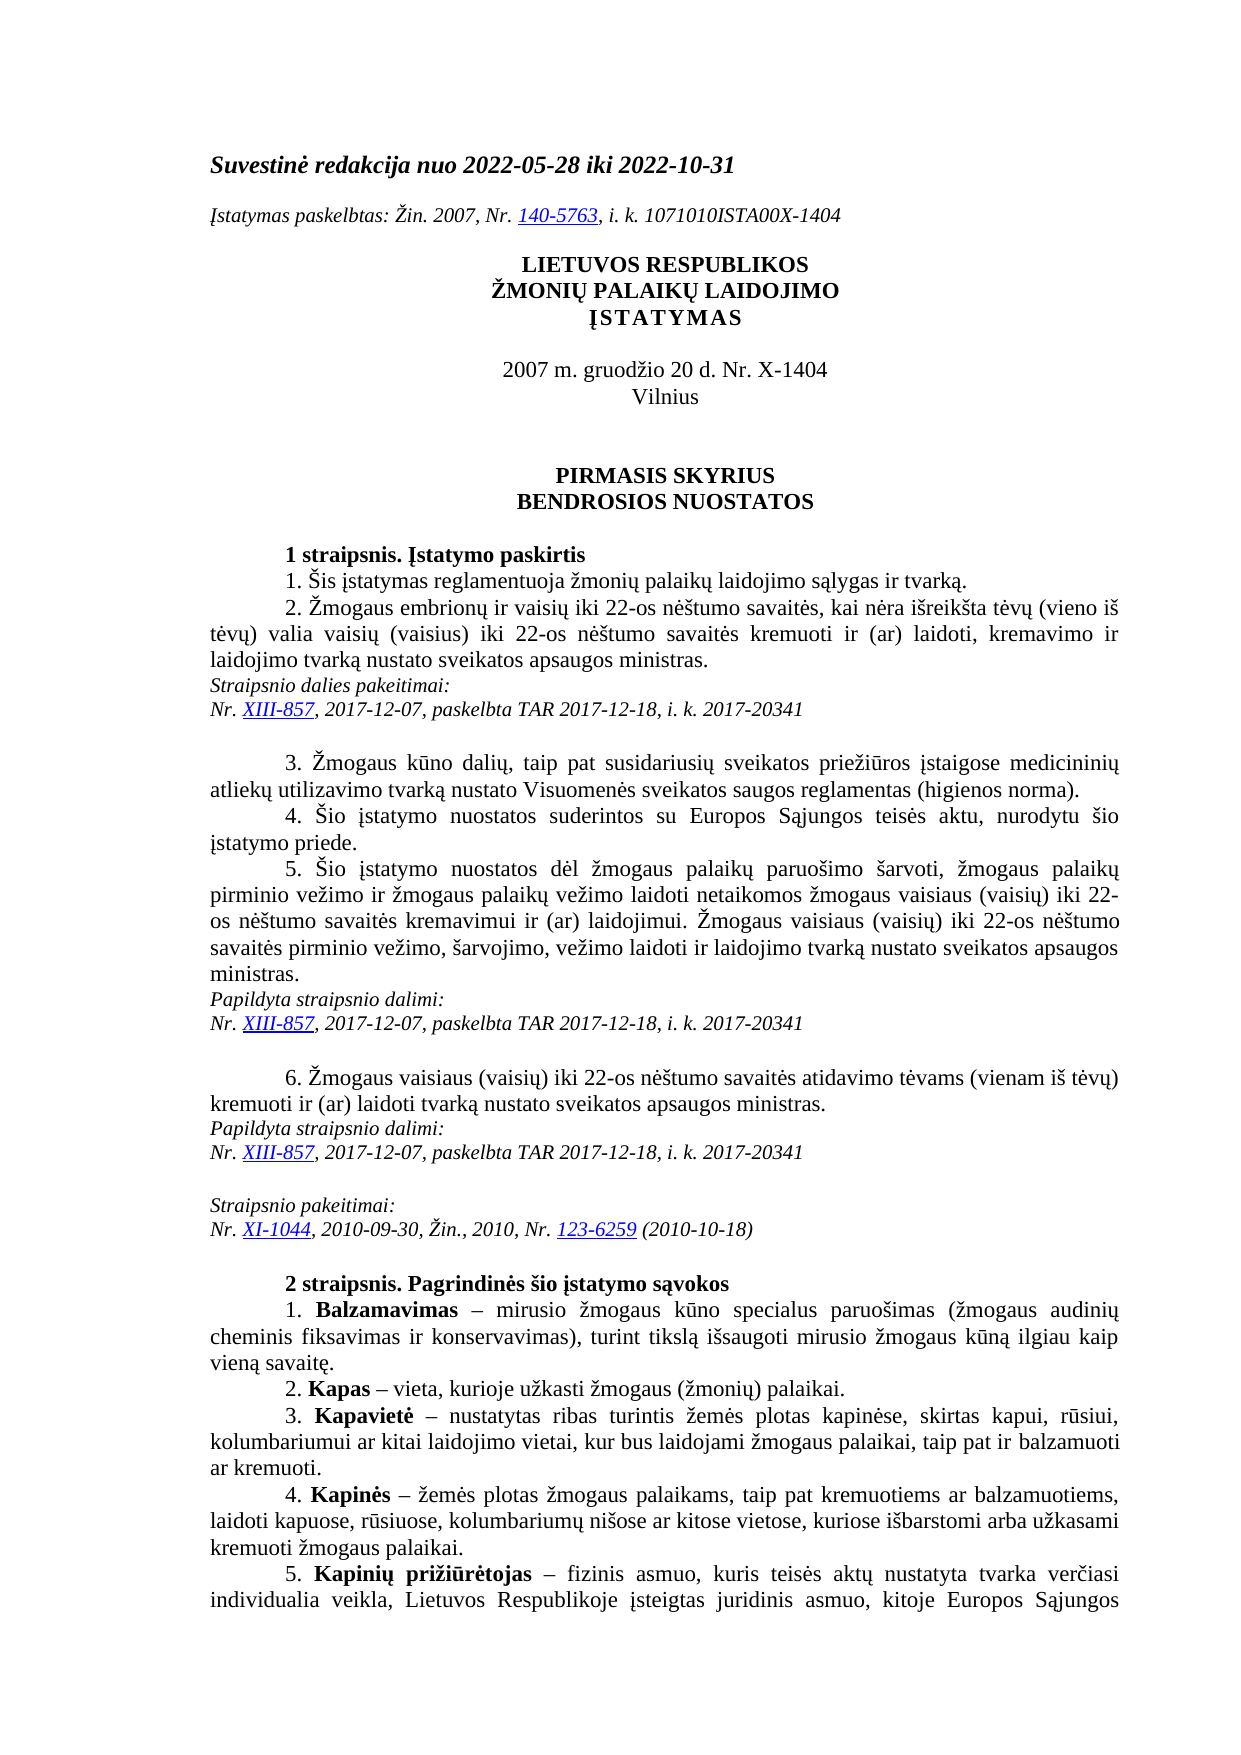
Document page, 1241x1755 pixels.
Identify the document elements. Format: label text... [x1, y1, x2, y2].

text Nr. XIII-857, 2017-12-07, paskelbta TAR 2017-12-18, i. k. 2017-20341 [210, 1011, 1120, 1035]
text 1. Balzamavimas – mirusio žmogaus kūno specialus paruošimas (žmogaus audinių cheminis fiksavimas ir konservavimas), turint tikslą išsaugoti mirusio žmogaus kūną ilgiau kaip vieną savaitę. [210, 1296, 1120, 1375]
text 3. Žmogaus kūno dalių, taip pat susidariusių sveikatos priežiūros įstaigose medicininių atliekų utilizavimo tvarką nustato Visuomenės sveikatos saugos reglamentas (higienos norma). [210, 749, 1120, 802]
text 3. Kapavietė – nustatytas ribas turintis žemės plotas kapinėse, skirtas kapui, rūsiui, kolumbariumui ar kitai laidojimo vietai, kur bus laidojami žmogaus palaikai, taip pat ir balzamuoti ar kremuoti. [210, 1402, 1120, 1481]
subtitle PIRMASIS SKYRIUS [210, 462, 1120, 488]
text 4. Kapinės – žemės plotas žmogaus palaikams, taip pat kremuotiems ar balzamuotiems, laidoti kapuose, rūsiuose, kolumbariumų nišose ar kitose vietose, kuriose išbarstomi arba užkasami kremuoti žmogaus palaikai. [210, 1481, 1120, 1560]
text 2007 m. gruodžio 20 d. Nr. X-1404 Vilnius [210, 356, 1120, 409]
text LIETUVOS RESPUBLIKOS [210, 251, 1120, 277]
text Nr. XIII-857, 2017-12-07, paskelbta TAR 2017-12-18, i. k. 2017-20341 [210, 697, 1120, 721]
text 6. Žmogaus vaisiaus (vaisių) iki 22-os nėštumo savaitės atidavimo tėvams (vienam iš tėvų) kremuoti ir (ar) laidoti tvarką nustato sveikatos apsaugos ministras. [210, 1063, 1120, 1116]
text 1. Šis įstatymas reglamentuoja žmonių palaikų laidojimo sąlygas ir tvarką. [210, 567, 1120, 593]
text ŽMONIŲ PALAIKŲ LAIDOJIMO [210, 277, 1120, 304]
text Straipsnio pakeitimai: [210, 1193, 1120, 1217]
text ĮSTATYMAS [210, 304, 1120, 330]
text Suvestinė redakcija nuo 2022-05-28 iki 2022-10-31 [210, 150, 1120, 179]
text 2. Žmogaus embrionų ir vaisių iki 22-os nėštumo savaitės, kai nėra išreikšta tėvų (vieno iš tėvų) valia vaisių (vaisius) iki 22-os nėštumo savaitės kremuoti ir (ar) laidoti, kremavimo ir laidojimo tvarką nustato sveikatos apsaugos ministras. [210, 593, 1120, 673]
text 5. Kapinių prižiūrėtojas – fizinis asmuo, kuris teisės aktų nustatyta tvarka verčiasi individualia veikla, Lietuvos Respublikoje įsteigtas juridinis asmuo, kitoje Europos Sąjungos [210, 1560, 1120, 1613]
text BENDROSIOS NUOSTATOS [210, 488, 1120, 514]
text Papildyta straipsnio dalimi: [210, 987, 1120, 1011]
text Straipsnio dalies pakeitimai: [210, 673, 1120, 697]
text 2. Kapas – vieta, kurioje užkasti žmogaus (žmonių) palaikai. [210, 1375, 1120, 1402]
text 2 straipsnis. Pagrindinės šio įstatymo sąvokos [210, 1270, 1120, 1296]
text Nr. XI-1044, 2010-09-30, Žin., 2010, Nr. 123-6259 (2010-10-18) [210, 1217, 1120, 1241]
text Nr. XIII-857, 2017-12-07, paskelbta TAR 2017-12-18, i. k. 2017-20341 [210, 1140, 1120, 1164]
text 5. Šio įstatymo nuostatos dėl žmogaus palaikų paruošimo šarvoti, žmogaus palaikų pirminio vežimo ir žmogaus palaikų vežimo laidoti netaikomos žmogaus vaisiaus (vaisių) iki 22-os nėštumo savaitės kremavimui ir (ar) laidojimui. Žmogaus vaisiaus (vaisių) iki 22-os nėštumo savaitės pirminio vežimo, šarvojimo, vežimo laidoti ir laidojimo tvarką nustato sveikatos apsaugos ministras. [210, 855, 1120, 987]
text 1 straipsnis. Įstatymo paskirtis [210, 541, 1120, 567]
text Įstatymas paskelbtas: Žin. 2007, Nr. 140-5763, i. k. 1071010ISTA00X-1404 [210, 203, 1120, 227]
text Papildyta straipsnio dalimi: [210, 1116, 1120, 1140]
text 4. Šio įstatymo nuostatos suderintos su Europos Sąjungos teisės aktu, nurodytu šio įstatymo priede. [210, 802, 1120, 855]
